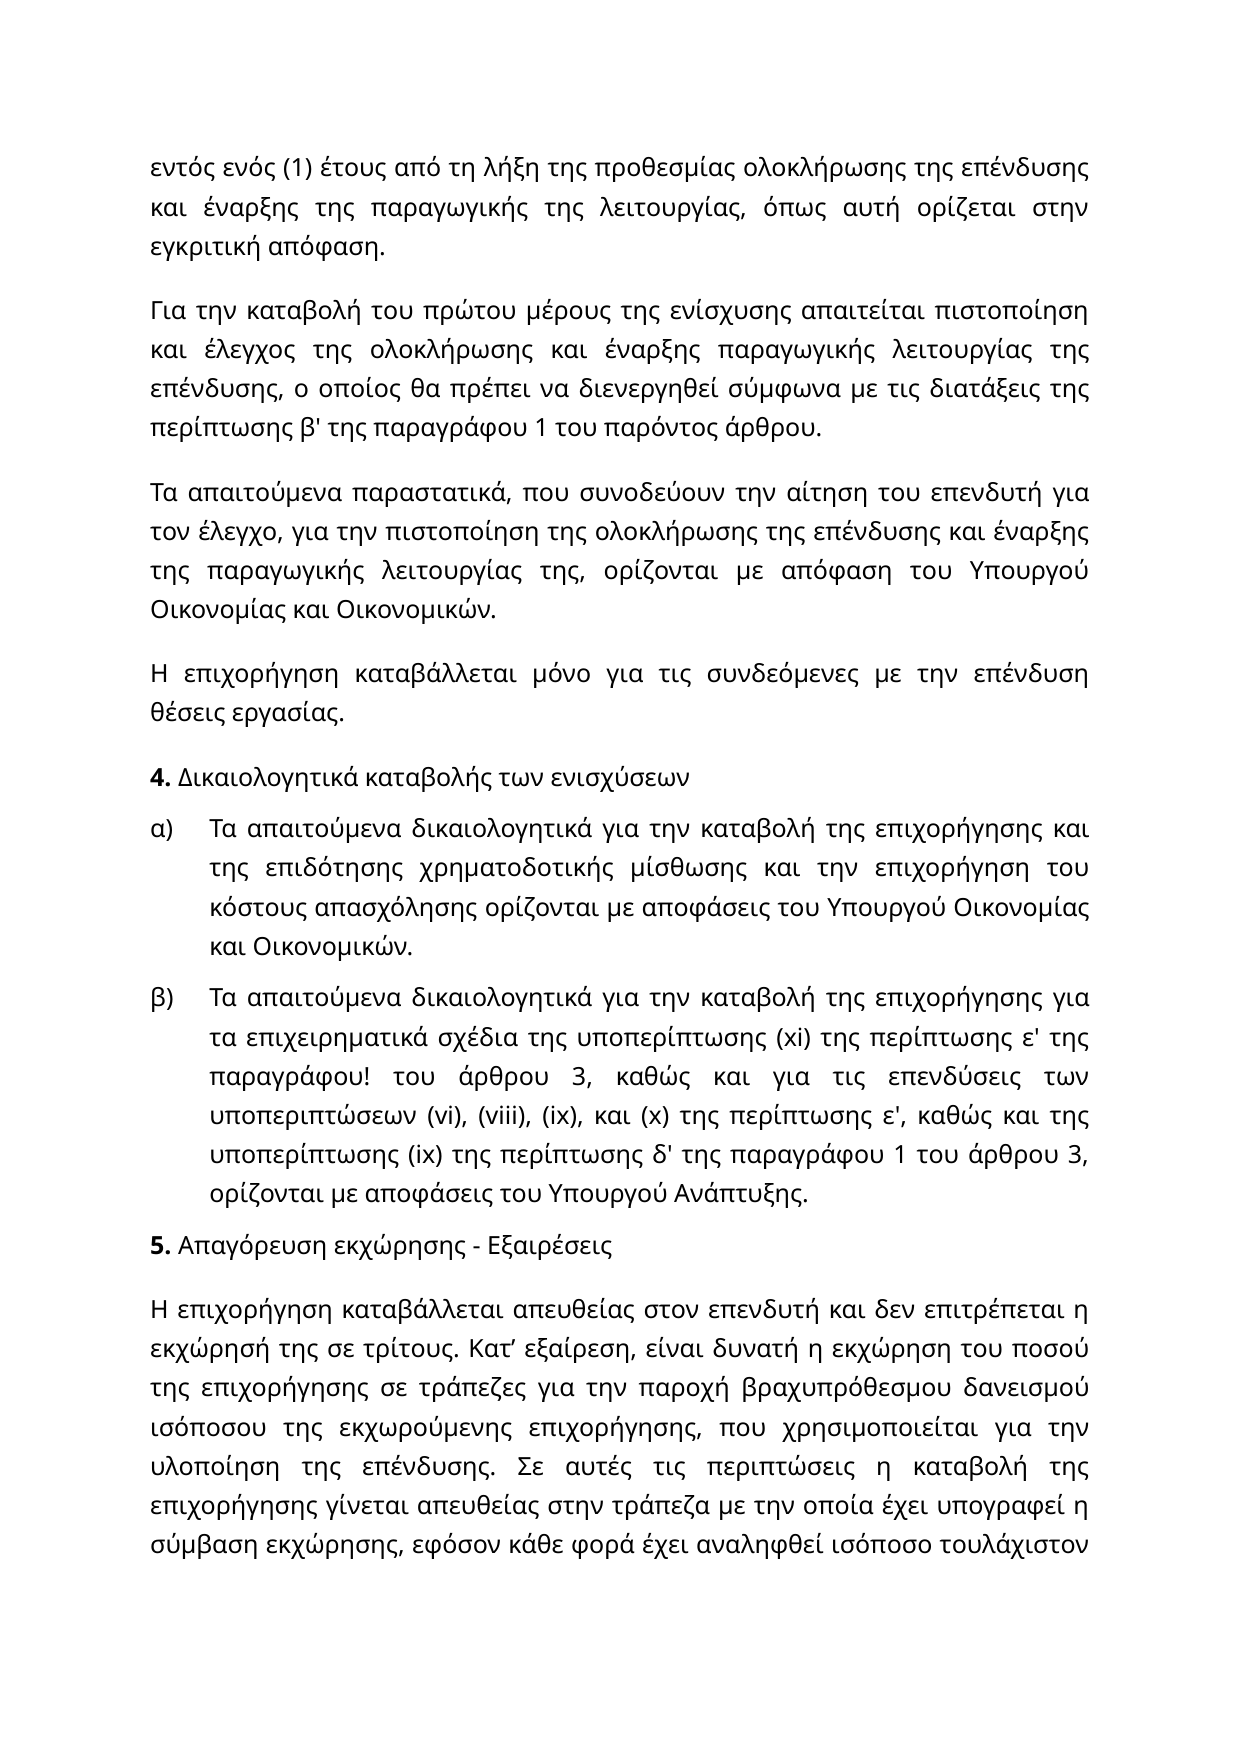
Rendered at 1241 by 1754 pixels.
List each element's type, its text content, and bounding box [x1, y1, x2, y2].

list β) Τα απαιτούμενα δικαιολογητικά για την καταβολή της επιχορήγησης για τα επιχειρηματικά σχέδια της υποπερίπτωσης (xi) της περίπτωσης ε' της παραγράφου! του άρθρου 3, καθώς και για τις επενδύσεις των υποπεριπτώσεων (vi), (viii), (ix), και (x) της περίπτωσης ε', καθώς και της υποπερίπτωσης (ix) της περίπτωσης δ' της παραγράφου 1 του άρθρου 3, ορίζονται με αποφάσεις του Υπουργού Ανάπτυξης. [150, 980, 1090, 1210]
text Για την καταβολή του πρώτου μέρους της ενίσχυσης απαιτείται πιστοποίηση και έλεγχος της ολοκλήρωσης και έναρξης παραγωγικής λειτουργίας της επένδυσης, ο οποίος θα πρέπει να διενεργηθεί σύμφωνα με τις διατάξεις της περίπτωσης β' της παραγράφου 1 του παρόντος άρθρου. [150, 292, 1090, 444]
text Τα απαιτούμενα παραστατικά, που συνοδεύουν την αίτηση του επενδυτή για τον έλεγχο, για την πιστοποίηση της ολοκλήρωσης της επένδυσης και έναρξης της παραγωγικής λειτουργίας της, ορίζονται με απόφαση του Υπουργού Οικονομίας και Οικονομικών. [150, 474, 1090, 626]
text Η επιχορήγηση καταβάλλεται απευθείας στον επενδυτή και δεν επιτρέπεται η εκχώρησή της σε τρίτους. Κατ’ εξαίρεση, είναι δυνατή η εκχώρηση του ποσού της επιχορήγησης σε τράπεζες για την παροχή βραχυπρόθεσμου δανεισμού ισόποσου της εκχωρούμενης επιχορήγησης, που χρησιμοποιείται για την υλοποίηση της επένδυσης. Σε αυτές τις περιπτώσεις η καταβολή της επιχορήγησης γίνεται απευθείας στην τράπεζα με την οποία έχει υπογραφεί η σύμβαση εκχώρησης, εφόσον κάθε φορά έχει αναληφθεί ισόποσο τουλάχιστον [150, 1292, 1090, 1561]
text εντός ενός (1) έτους από τη λήξη της προθεσμίας ολοκλήρωσης της επένδυσης και έναρξης της παραγωγικής της λειτουργίας, όπως αυτή ορίζεται στην εγκριτική απόφαση. [150, 150, 1090, 262]
text 5. Απαγόρευση εκχώρησης - Εξαιρέσεις [150, 1227, 1090, 1262]
text Η επιχορήγηση καταβάλλεται μόνο για τις συνδεόμενες με την επένδυση θέσεις εργασίας. [150, 656, 1090, 729]
text 4. Δικαιολογητικά καταβολής των ενισχύσεων [150, 759, 1090, 793]
list α) Τα απαιτούμενα δικαιολογητικά για την καταβολή της επιχορήγησης και της επιδότησης χρηματοδοτικής μίσθωσης και την επιχορήγηση του κόστους απασχόλησης ορίζονται με αποφάσεις του Υπουργού Οικονομίας και Οικονομικών. [150, 811, 1090, 962]
